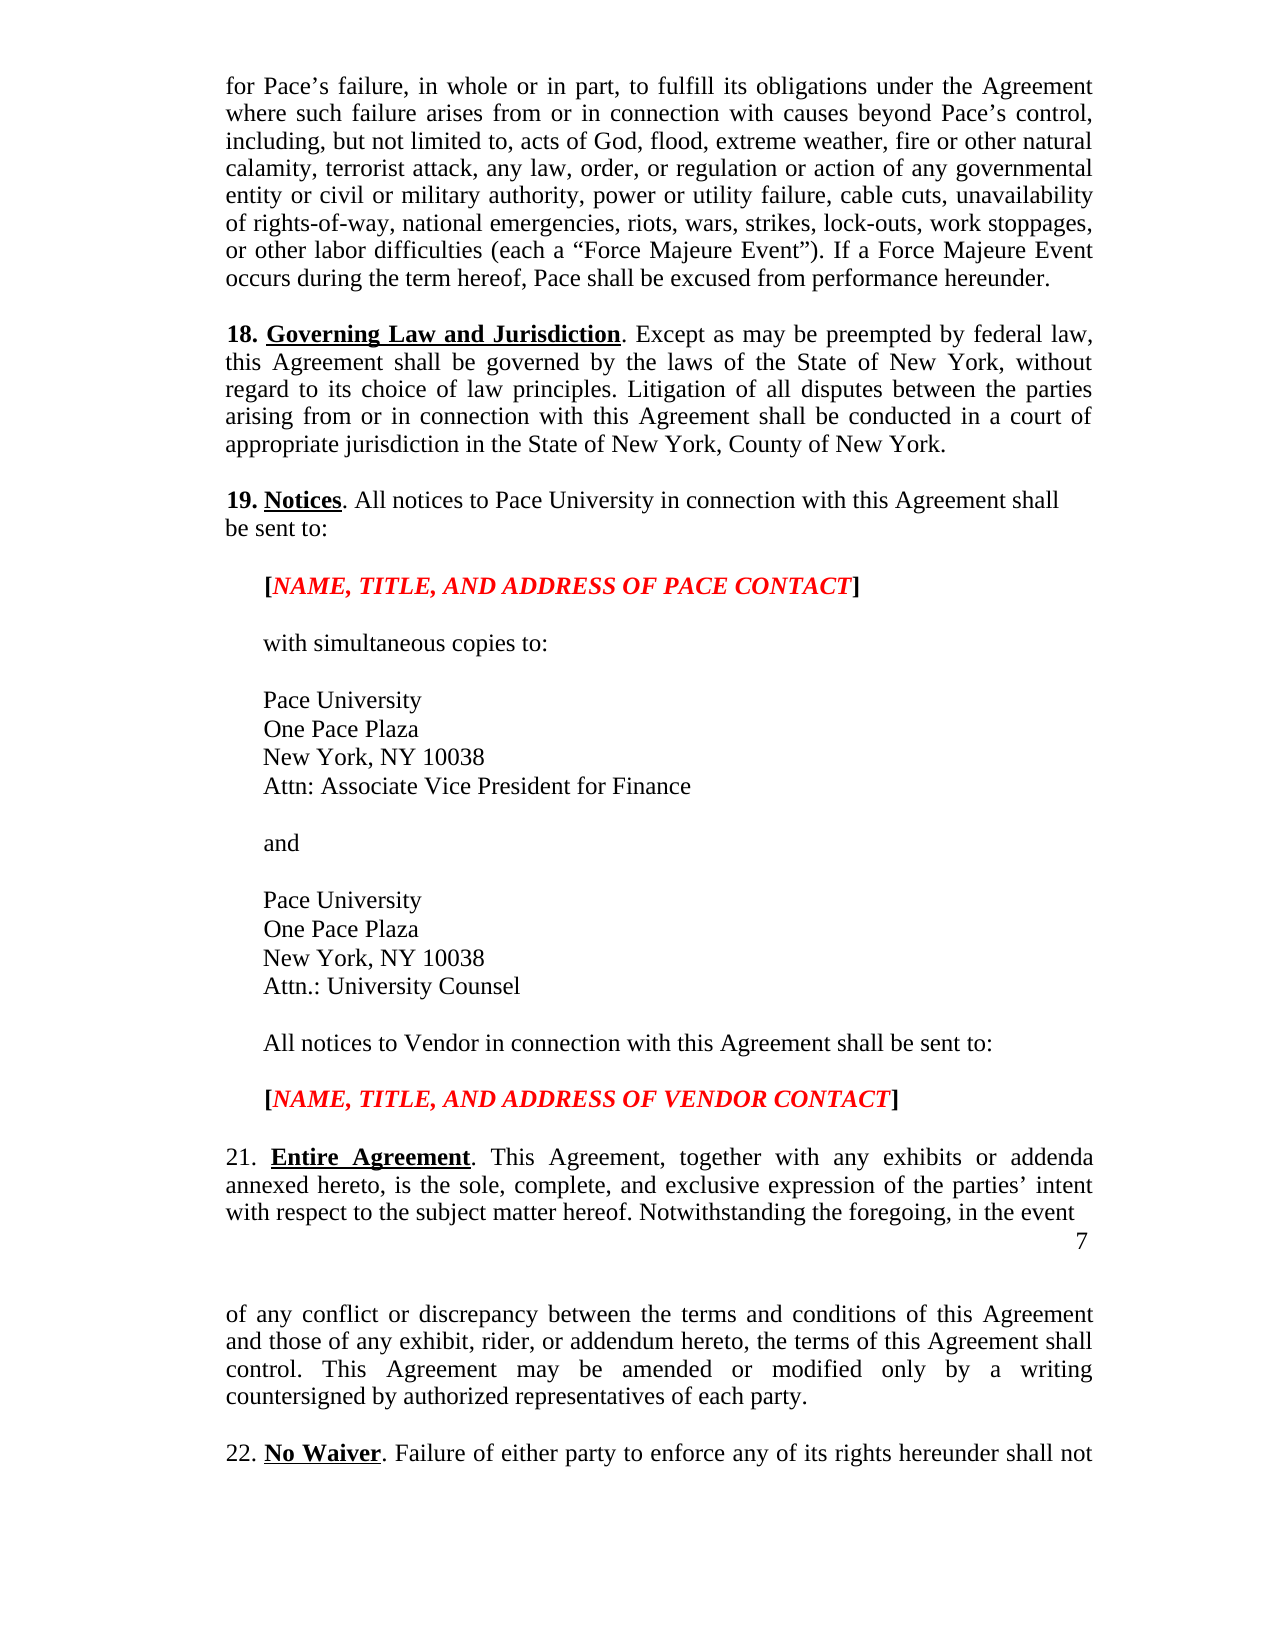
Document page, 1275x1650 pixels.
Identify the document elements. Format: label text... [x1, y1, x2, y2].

text with simultaneous copies to: [263, 628, 1094, 657]
text Attn: Associate Vice President for Finance [263, 771, 1094, 800]
text 18. Governing Law and Jurisdiction. Except as may be preempted by federal law, this Agreement shall be governed by the laws of the State of New York, without regard to its choice of law principles. Litigation of all disputes between the parties arising from or in connection with this Agreement shall be conducted in a court of appropriate jurisdiction in the State of New York, County of New York. [225, 321, 1093, 458]
text New York, NY 10038 [263, 943, 1094, 971]
text 22. No Waiver. Failure of either party to enforce any of its rights hereunder shall not [226, 1439, 1093, 1467]
text Attn.: University Counsel [263, 971, 1094, 1000]
text All notices to Vendor in connection with this Agreement shall be sent to: [NAME, TITLE, AND ADDRESS OF VENDOR CONTACT] [263, 1028, 999, 1113]
text 19. Notices. All notices to Pace University in connection with this Agreement shall be sent to: [225, 487, 1094, 542]
text of any conflict or discrepancy between the terms and conditions of this Agreement and those of any exhibit, rider, or addendum hereto, the terms of this Agreement shall control. This Agreement may be amended or modified only by a writing countersigned by authorized representatives of each party. [226, 1300, 1094, 1410]
text 21. Entire Agreement. This Agreement, together with any exhibits or addenda annexed hereto, is the sole, complete, and exclusive expression of the parties’ intent with respect to the subject matter hereof. Notwithstanding the foregoing, in the event [225, 1144, 1094, 1226]
text and [263, 828, 1094, 857]
text 7 [187, 1226, 1088, 1254]
text One Pace Plaza [263, 714, 1094, 742]
text One Pace Plaza [263, 914, 1094, 943]
text [NAME, TITLE, AND ADDRESS OF PACE CONTACT] [264, 571, 1094, 600]
text for Pace’s failure, in whole or in part, to fulfill its obligations under the Agreement where such failure arises from or in connection with causes beyond Pace’s control, including, but not limited to, acts of God, flood, extreme weather, fire or other natural calamity, terrorist attack, any law, order, or regulation or action of any governmental entity or civil or military authority, power or utility failure, cable cuts, unavailability of rights-of-way, national emergencies, riots, wars, strikes, lock-outs, work stoppages, or other labor difficulties (each a “Force Majeure Event”). If a Force Majeure Event occurs during the term hereof, Pace shall be excused from performance hereunder. [225, 72, 1094, 291]
text Pace University [263, 685, 1094, 714]
text Pace University [263, 885, 1094, 914]
text New York, NY 10038 [263, 742, 1094, 771]
